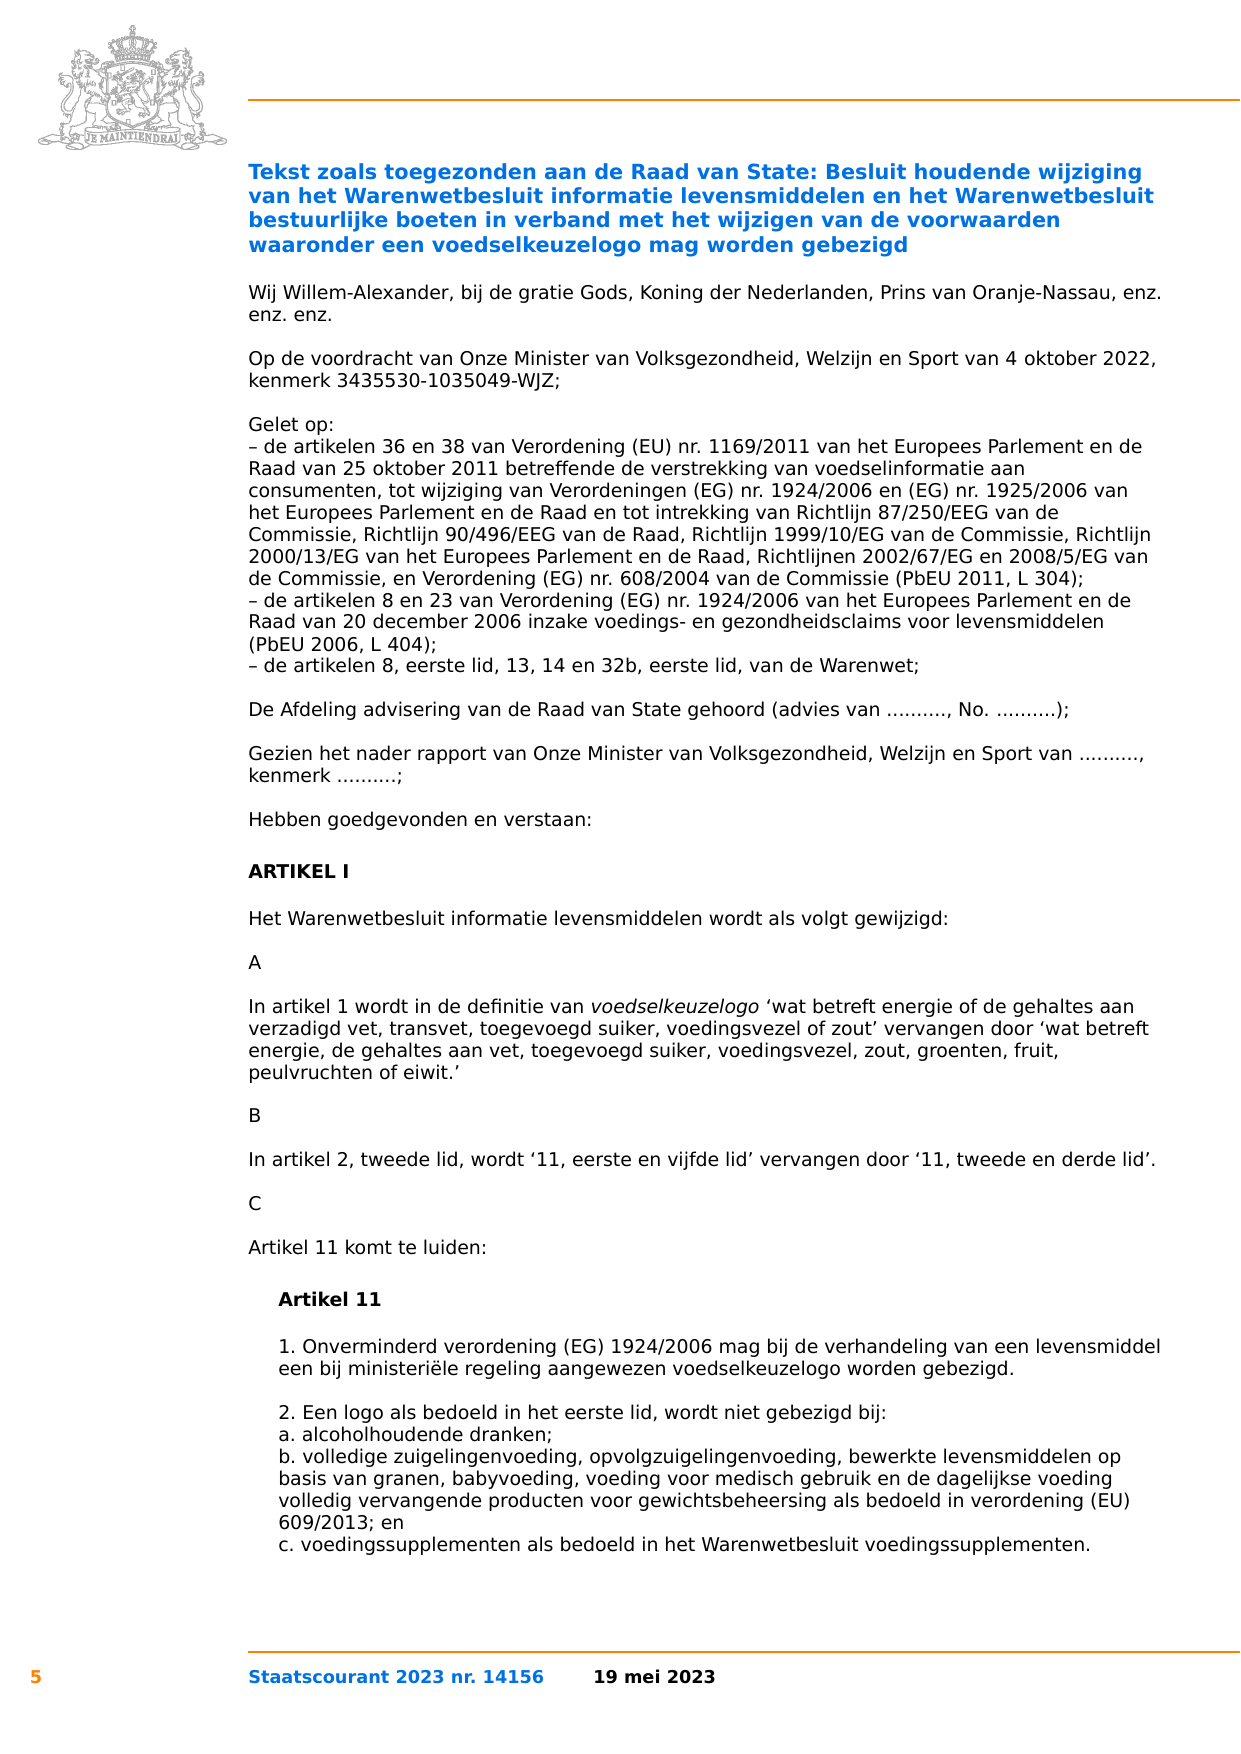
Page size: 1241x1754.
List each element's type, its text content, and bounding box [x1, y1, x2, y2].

text Het Warenwetbesluit informatie levensmiddelen wordt als volgt gewijzigd: [248, 908, 1163, 930]
text Hebben goedgevonden en verstaan: [248, 809, 1163, 831]
text Op de voordracht van Onze Minister van Volksgezondheid, Welzijn en Sport van 4 oktober 2022, kenmerk 3435530-1035049-WJZ; [248, 348, 1163, 392]
text B [248, 1105, 1163, 1127]
text Wij Willem-Alexander, bij de gratie Gods, Koning der Nederlanden, Prins van Oranje-Nassau, enz. enz. enz. [248, 282, 1163, 326]
text – de artikelen 8 en 23 van Verordening (EG) nr. 1924/2006 van het Europees Parlement en de Raad van 20 december 2006 inzake voedings- en gezondheidsclaims voor levensmiddelen (PbEU 2006, L 404); [248, 589, 1163, 655]
text De Afdeling advisering van de Raad van State gehoord (advies van .........., No. ..........); [248, 699, 1163, 721]
picture [38, 25, 227, 150]
text a. alcoholhoudende dranken; [278, 1424, 1163, 1446]
text c. voedingssupplementen als bedoeld in het Warenwetbesluit voedingssupplementen. [278, 1534, 1163, 1556]
subtitle Artikel 11 [278, 1289, 1163, 1311]
subtitle ARTIKEL I [248, 861, 1163, 883]
text – de artikelen 8, eerste lid, 13, 14 en 32b, eerste lid, van de Warenwet; [248, 655, 1163, 677]
text C [248, 1193, 1163, 1215]
text In artikel 1 wordt in de definitie van voedselkeuzelogo ‘wat betreft energie of de gehaltes aan verzadigd vet, transvet, toegevoegd suiker, voedingsvezel of zout’ vervangen door ‘wat betreft energie, de gehaltes aan vet, toegevoegd suiker, voedingsvezel, zout, groenten, fruit, peulvruchten of eiwit.’ [248, 996, 1163, 1083]
text 2. Een logo als bedoeld in het eerste lid, wordt niet gebezigd bij: [278, 1402, 1163, 1424]
subtitle Tekst zoals toegezonden aan de Raad van State: Besluit houdende wijziging van het Warenwetbesluit informatie levensmiddelen en het Warenwetbesluit bestuurlijke boeten in verband met het wijzigen van de voorwaarden waaronder een voedselkeuzelogo mag worden gebezigd [248, 160, 1163, 257]
text A [248, 952, 1163, 974]
text b. volledige zuigelingenvoeding, opvolgzuigelingenvoeding, bewerkte levensmiddelen op basis van granen, babyvoeding, voeding voor medisch gebruik en de dagelijkse voeding volledig vervangende producten voor gewichtsbeheersing als bedoeld in verordening (EU) 609/2013; en [278, 1446, 1163, 1534]
text – de artikelen 36 en 38 van Verordening (EU) nr. 1169/2011 van het Europees Parlement en de Raad van 25 oktober 2011 betreffende de verstrekking van voedselinformatie aan consumenten, tot wijziging van Verordeningen (EG) nr. 1924/2006 en (EG) nr. 1925/2006 van het Europees Parlement en de Raad en tot intrekking van Richtlijn 87/250/EEG van de Commissie, Richtlijn 90/496/EEG van de Raad, Richtlijn 1999/10/EG van de Commissie, Richtlijn 2000/13/EG van het Europees Parlement en de Raad, Richtlijnen 2002/67/EG en 2008/5/EG van de Commissie, en Verordening (EG) nr. 608/2004 van de Commissie (PbEU 2011, L 304); [248, 436, 1163, 589]
text Gezien het nader rapport van Onze Minister van Volksgezondheid, Welzijn en Sport van .........., kenmerk ..........; [248, 743, 1163, 787]
text In artikel 2, tweede lid, wordt ‘11, eerste en vijfde lid’ vervangen door ‘11, tweede en derde lid’. [248, 1149, 1163, 1171]
text 1. Onverminderd verordening (EG) 1924/2006 mag bij de verhandeling van een levensmiddel een bij ministeriële regeling aangewezen voedselkeuzelogo worden gebezigd. [278, 1336, 1163, 1380]
text Gelet op: [248, 414, 1163, 436]
text Artikel 11 komt te luiden: [248, 1237, 1163, 1259]
